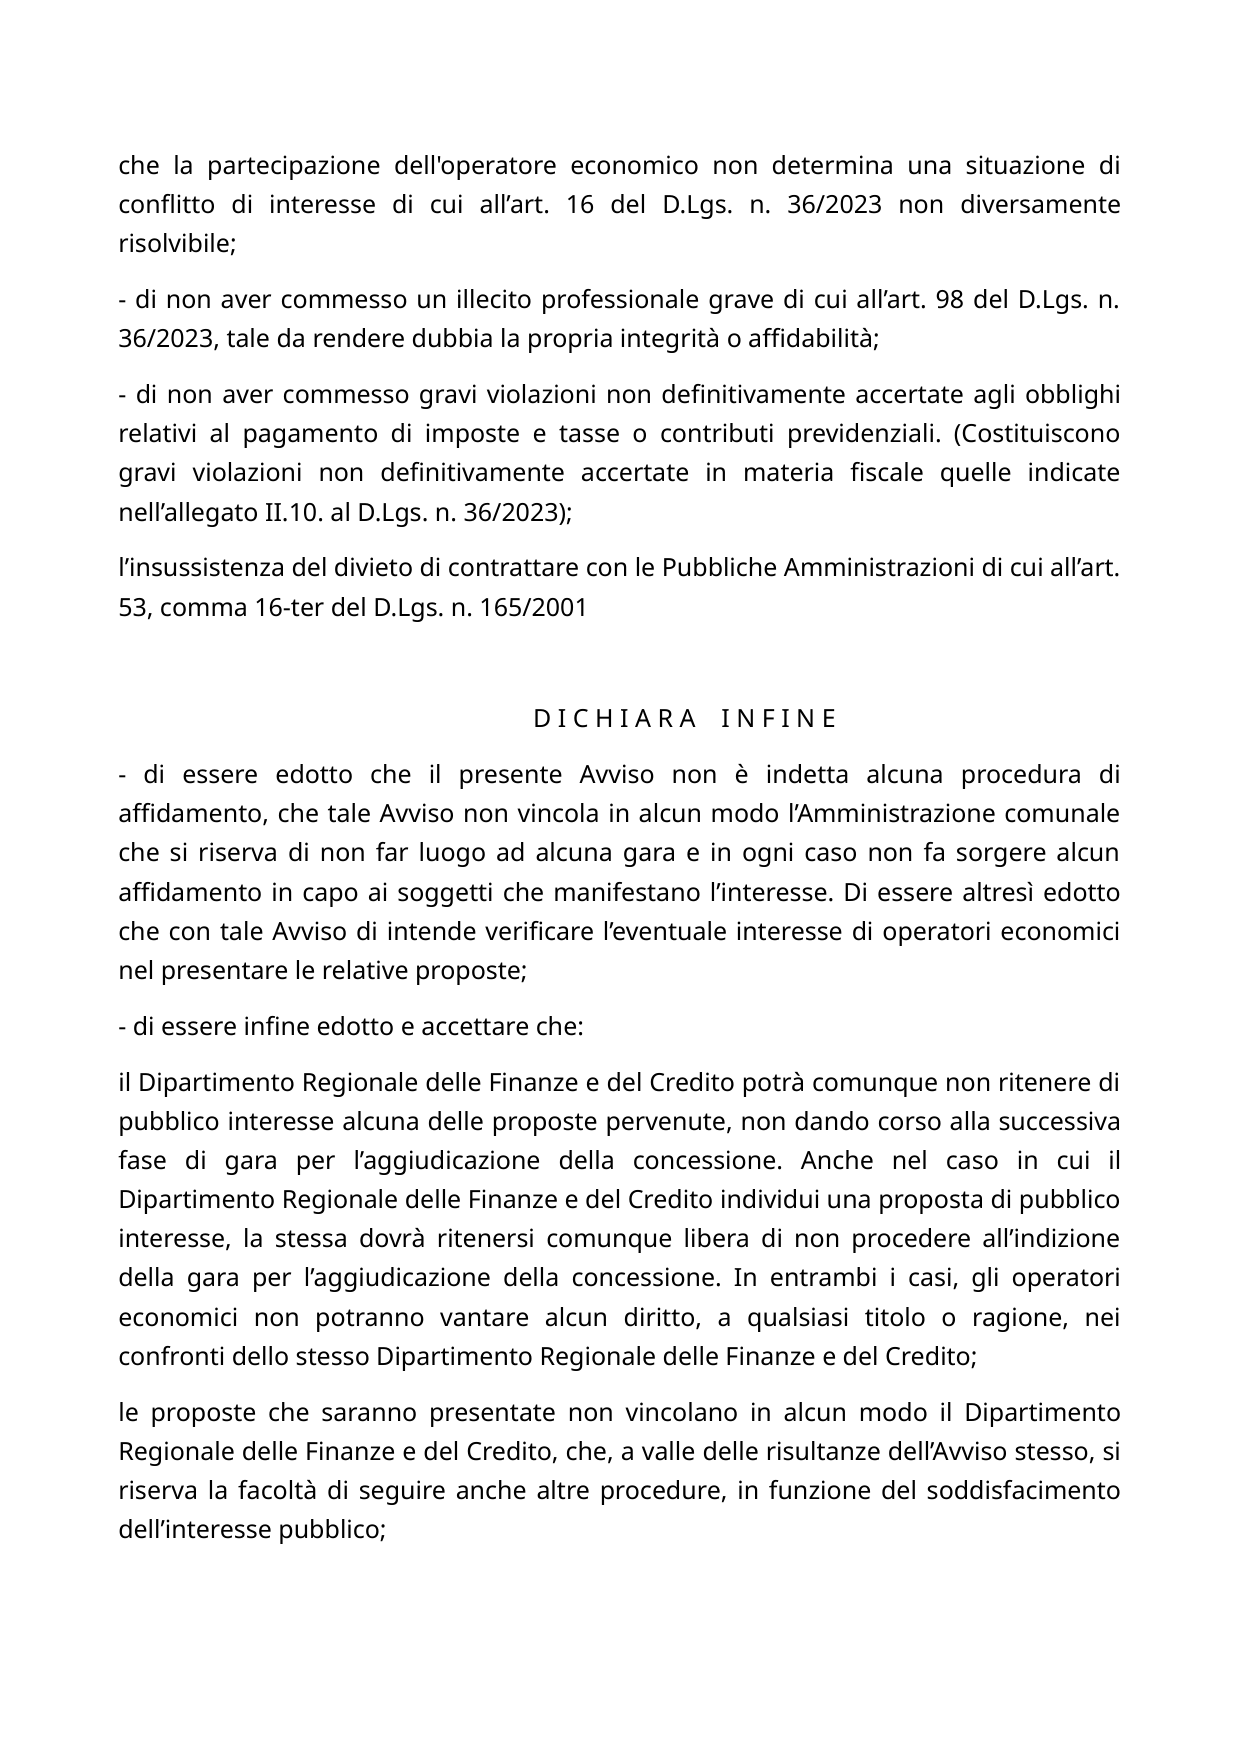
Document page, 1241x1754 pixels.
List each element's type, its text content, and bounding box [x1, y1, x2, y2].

text D I C H I A R A I N F I N E [118, 701, 1122, 735]
text - di non aver commesso gravi violazioni non definitivamente accertate agli obblighi relativi al pagamento di imposte e tasse o contributi previdenziali. (Costituiscono gravi violazioni non definitivamente accertate in materia fiscale quelle indicate nell’allegato II.10. al D.Lgs. n. 36/2023); [118, 377, 1122, 528]
text - di essere infine edotto e accettare che: [118, 1008, 1122, 1042]
text - di essere edotto che il presente Avviso non è indetta alcuna procedura di affidamento, che tale Avviso non vincola in alcun modo l’Amministrazione comunale che si riserva di non far luogo ad alcuna gara e in ogni caso non fa sorgere alcun affidamento in capo ai soggetti che manifestano l’interesse. Di essere altresì edotto che con tale Avviso di intende verificare l’eventuale interesse di operatori economici nel presentare le relative proposte; [118, 757, 1122, 987]
text il Dipartimento Regionale delle Finanze e del Credito potrà comunque non ritenere di pubblico interesse alcuna delle proposte pervenute, non dando corso alla successiva fase di gara per l’aggiudicazione della concessione. Anche nel caso in cui il Dipartimento Regionale delle Finanze e del Credito individui una proposta di pubblico interesse, la stessa dovrà ritenersi comunque libera di non procedere all’indizione della gara per l’aggiudicazione della concessione. In entrambi i casi, gli operatori economici non potranno vantare alcun diritto, a qualsiasi titolo o ragione, nei confronti dello stesso Dipartimento Regionale delle Finanze e del Credito; [118, 1064, 1122, 1372]
text - di non aver commesso un illecito professionale grave di cui all’art. 98 del D.Lgs. n. 36/2023, tale da rendere dubbia la propria integrità o affidabilità; [118, 282, 1122, 355]
text le proposte che saranno presentate non vincolano in alcun modo il Dipartimento Regionale delle Finanze e del Credito, che, a valle delle risultanze dell’Avviso stesso, si riserva la facoltà di seguire anche altre procedure, in funzione del soddisfacimento dell’interesse pubblico; [118, 1394, 1122, 1546]
text che la partecipazione dell'operatore economico non determina una situazione di conflitto di interesse di cui all’art. 16 del D.Lgs. n. 36/2023 non diversamente risolvibile; [118, 148, 1122, 260]
text l’insussistenza del divieto di contrattare con le Pubbliche Amministrazioni di cui all’art. 53, comma 16-ter del D.Lgs. n. 165/2001 [118, 550, 1122, 623]
